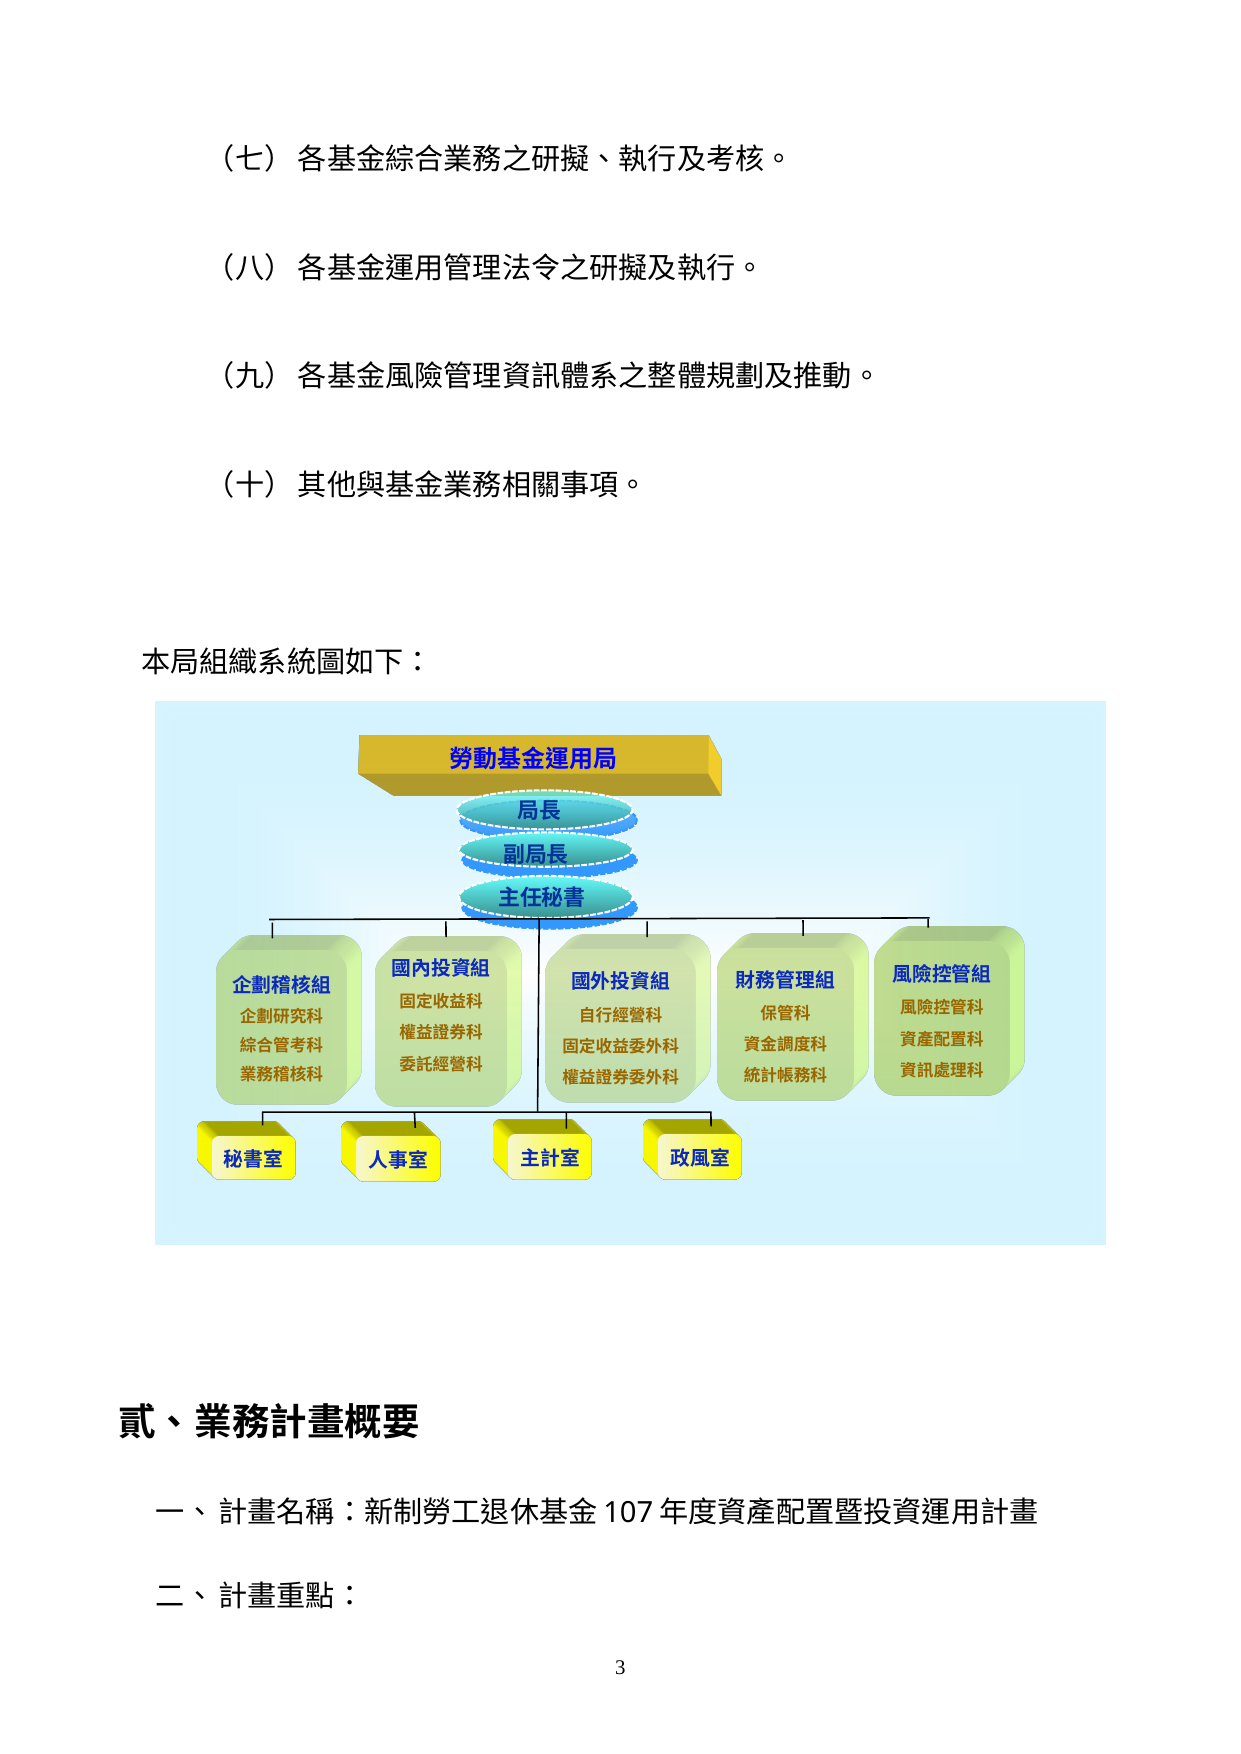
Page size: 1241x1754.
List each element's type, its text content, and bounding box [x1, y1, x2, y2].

list 其他與基金業務相關事項。 [206, 448, 1122, 516]
list 各基金運用管理法令之研擬及執行。 [206, 233, 1122, 301]
list 計畫重點： [156, 1573, 1122, 1615]
list 各基金綜合業務之研擬、執行及考核。 [206, 123, 1122, 191]
list 計畫名稱：新制勞工退休基金107年度資產配置暨投資運用計畫 [156, 1488, 1122, 1531]
list 各基金風險管理資訊體系之整體規劃及推動。 [206, 341, 1122, 409]
text 本局組織系統圖如下： [118, 638, 1122, 680]
list 業務計畫概要 [118, 1392, 1122, 1447]
